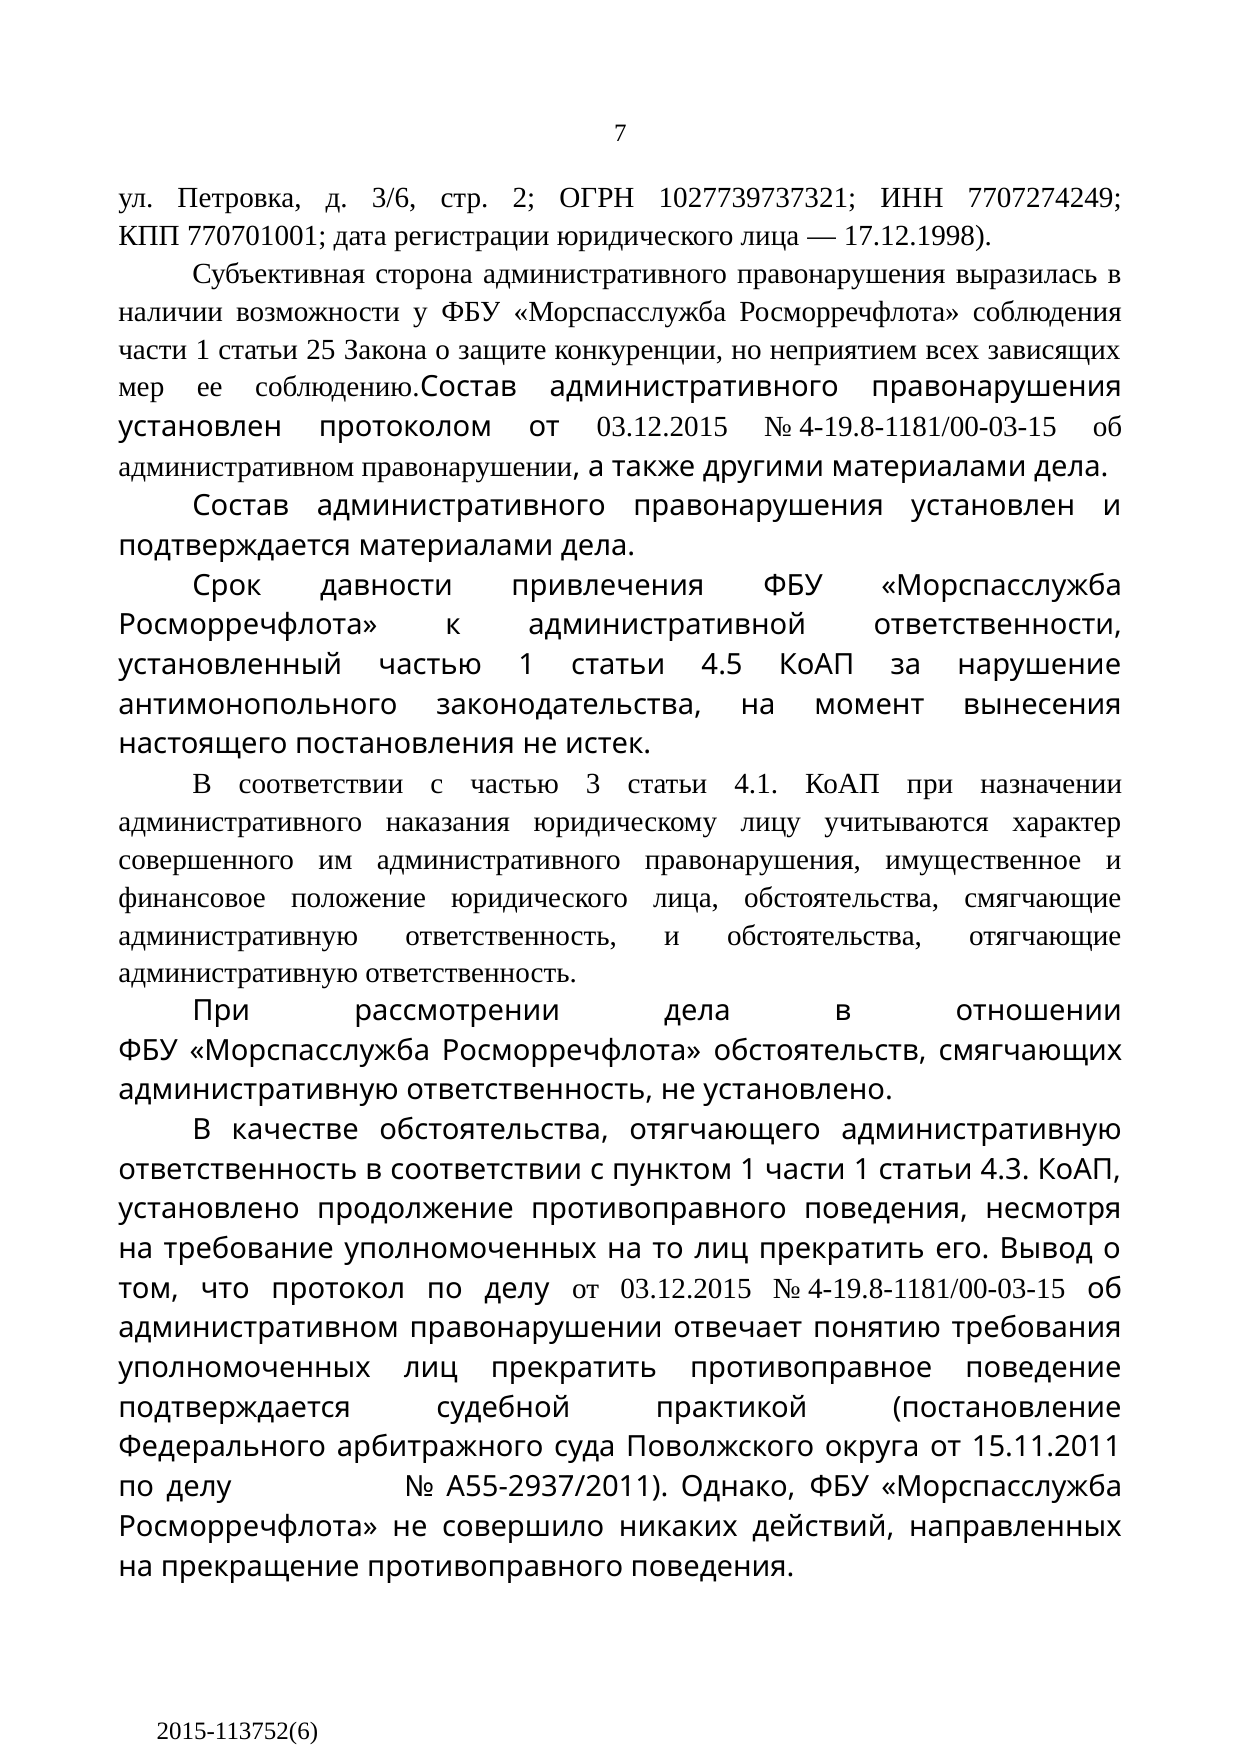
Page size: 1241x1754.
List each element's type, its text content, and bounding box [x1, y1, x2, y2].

text Состав административного правонарушения установлен и подтверждается материалами дела. [118, 484, 1122, 564]
text ул. Петровка, д. 3/6, стр. 2; ОГРН 1027739737321; ИНН 7707274249; КПП 770701001; дата регистрации юридического лица — 17.12.1998). [118, 176, 1122, 252]
text В качестве обстоятельства, отягчающего административную ответственность в соответствии с пунктом 1 части 1 статьи 4.3. КоАП, установлено продолжение противоправного поведения, несмотря на требование уполномоченных на то лиц прекратить его. Вывод о том, что протокол по делу от 03.12.2015 № 4-19.8-1181/00-03-15 об административном правонарушении отвечает понятию требования уполномоченных лиц прекратить противоправное поведение подтверждается судебной практикой (постановление Федерального арбитражного суда Поволжского округа от 15.11.2011 по делу № А55-2937/2011). Однако, ФБУ «Морспасслужба Росморречфлота» не совершило никаких действий, направленных на прекращение противоправного поведения. [118, 1108, 1122, 1584]
text Субъективная сторона административного правонарушения выразилась в наличии возможности у ФБУ «Морспасслужба Росморречфлота» соблюдения части 1 статьи 25 Закона о защите конкуренции, но неприятием всех зависящих мер ее соблюдению.Состав административного правонарушения установлен протоколом от 03.12.2015 № 4-19.8-1181/00-03-15 об административном правонарушении, а также другими материалами дела. [118, 252, 1122, 484]
text Срок давности привлечения ФБУ «Морспасслужба Росморречфлота» к административной ответственности, установленный частью 1 статьи 4.5 КоАП за нарушение антимонопольного законодательства, на момент вынесения настоящего постановления не истек. [118, 564, 1122, 762]
text При рассмотрении дела в отношении ФБУ «Морспасслужба Росморречфлота» обстоятельств, смягчающих административную ответственность, не установлено. [118, 989, 1122, 1108]
text В соответствии с частью 3 статьи 4.1. КоАП при назначении административного наказания юридическому лицу учитываются характер совершенного им административного правонарушения, имущественное и финансовое положение юридического лица, обстоятельства, смягчающие административную ответственность, и обстоятельства, отягчающие административную ответственность. [118, 762, 1122, 989]
